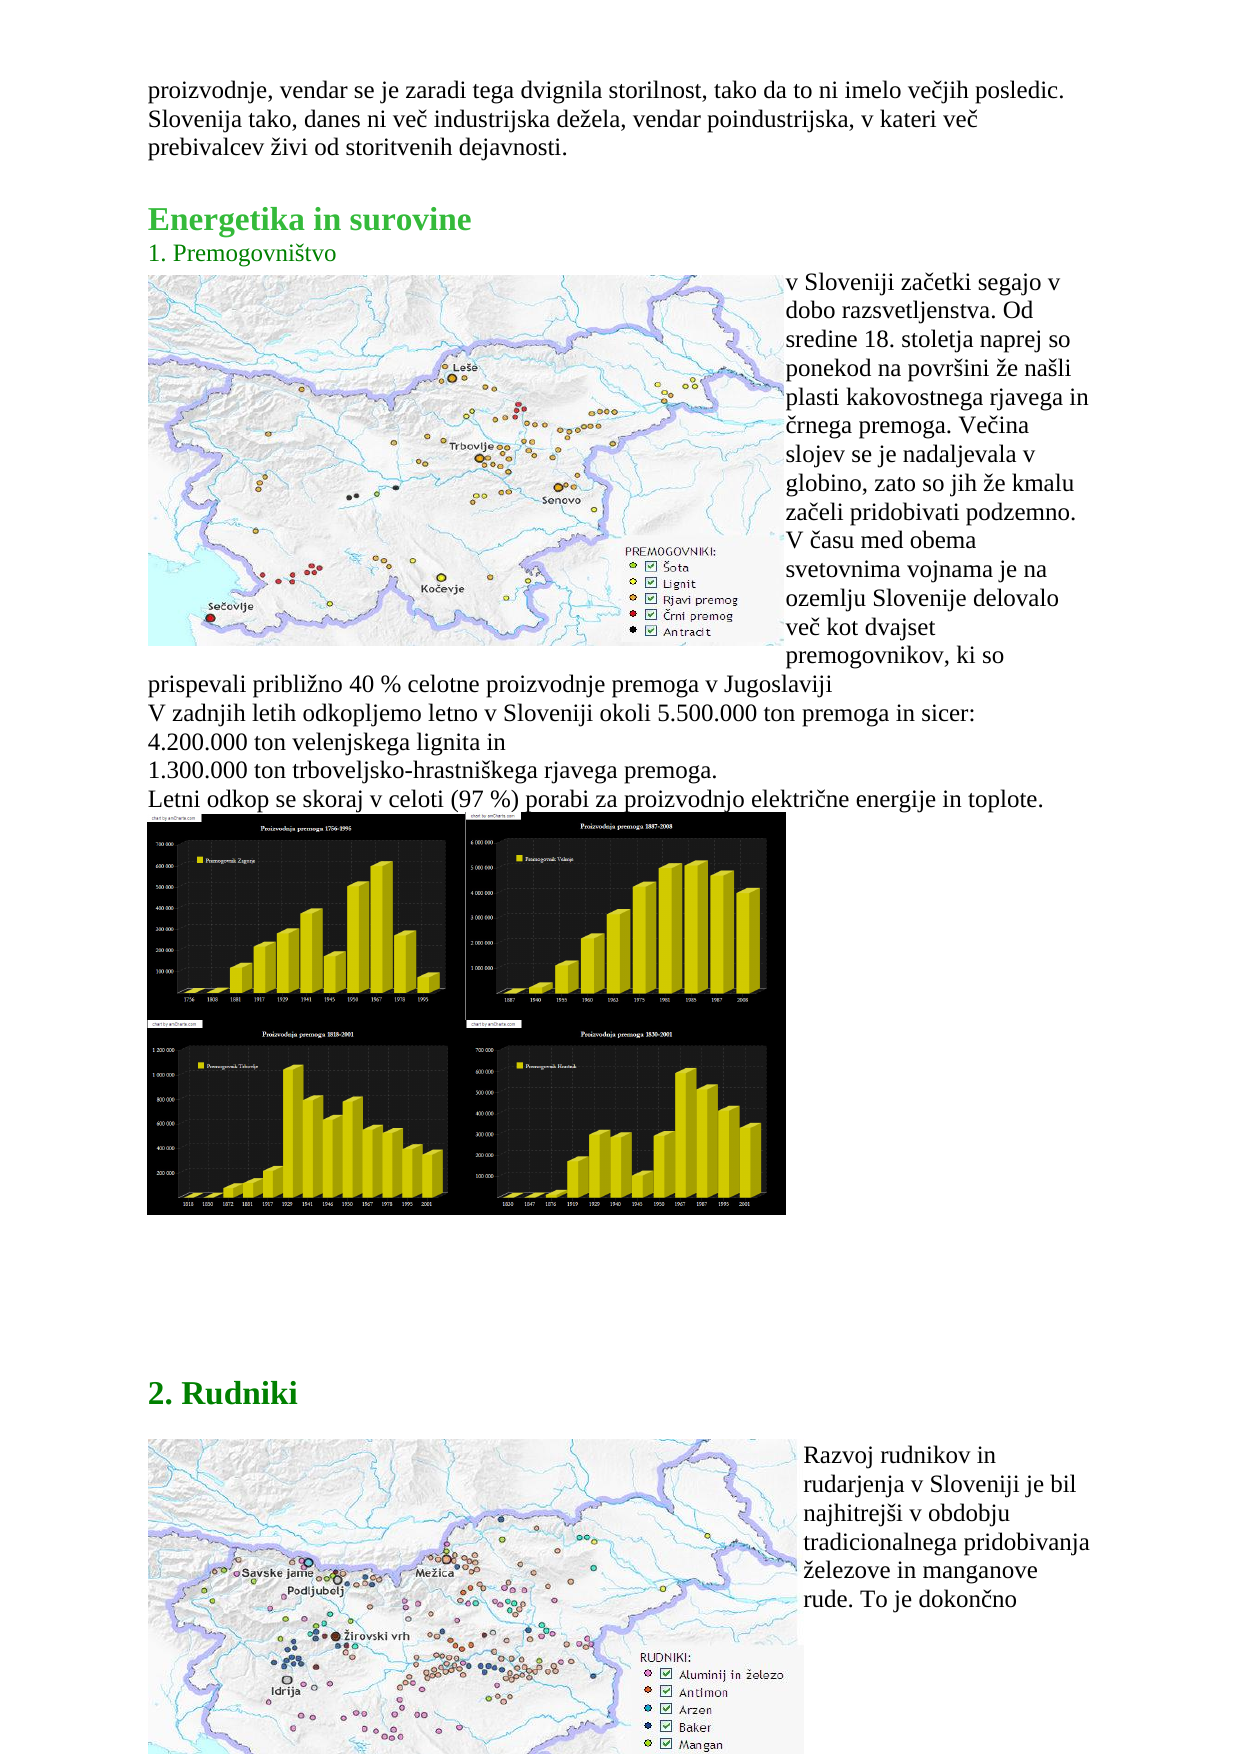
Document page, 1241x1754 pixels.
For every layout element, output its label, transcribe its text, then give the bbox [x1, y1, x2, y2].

text proizvodnje, vendar se je zaradi tega dvignila storilnost, tako da to ni imelo večjih posledic. Slovenija tako, danes ni več industrijska dežela, vendar poindustrijska, v kateri več prebivalcev živi od storitvenih dejavnosti. [148, 75, 1092, 161]
text V času med obema svetovnima vojnama je na ozemlju Slovenije delovalo več kot dvajset premogovnikov, ki so prispevali približno 40 % celotne proizvodnje premoga v Jugoslaviji [148, 525, 1092, 698]
text 2. Rudniki [148, 1373, 1092, 1412]
picture [147, 812, 786, 1215]
text v Sloveniji začetki segajo v dobo razsvetljenstva. Od sredine 18. stoletja naprej so ponekod na površini že našli plasti kakovostnega rjavega in črnega premoga. Večina slojev se je nadaljevala v globino, zato so jih že kmalu začeli pridobivati podzemno. [148, 267, 1092, 525]
text Energetika in surovine [148, 199, 1092, 238]
text Letni odkop se skoraj v celoti (97 %) porabi za proizvodnjo električne energije in toplote. [148, 784, 1092, 813]
text Razvoj rudnikov in rudarjenja v Sloveniji je bil najhitrejši v obdobju tradicionalnega pridobivanja železove in manganove rude. To je dokončno [148, 1441, 1092, 1613]
text 1.300.000 ton trboveljsko-hrastniškega rjavega premoga. [148, 755, 1092, 784]
text V zadnjih letih odkopljemo letno v Sloveniji okoli 5.500.000 ton premoga in sicer: [148, 698, 1092, 727]
text 4.200.000 ton velenjskega lignita in [148, 727, 1092, 755]
text 1. Premogovništvo [148, 238, 1092, 267]
picture [148, 1613, 804, 1754]
